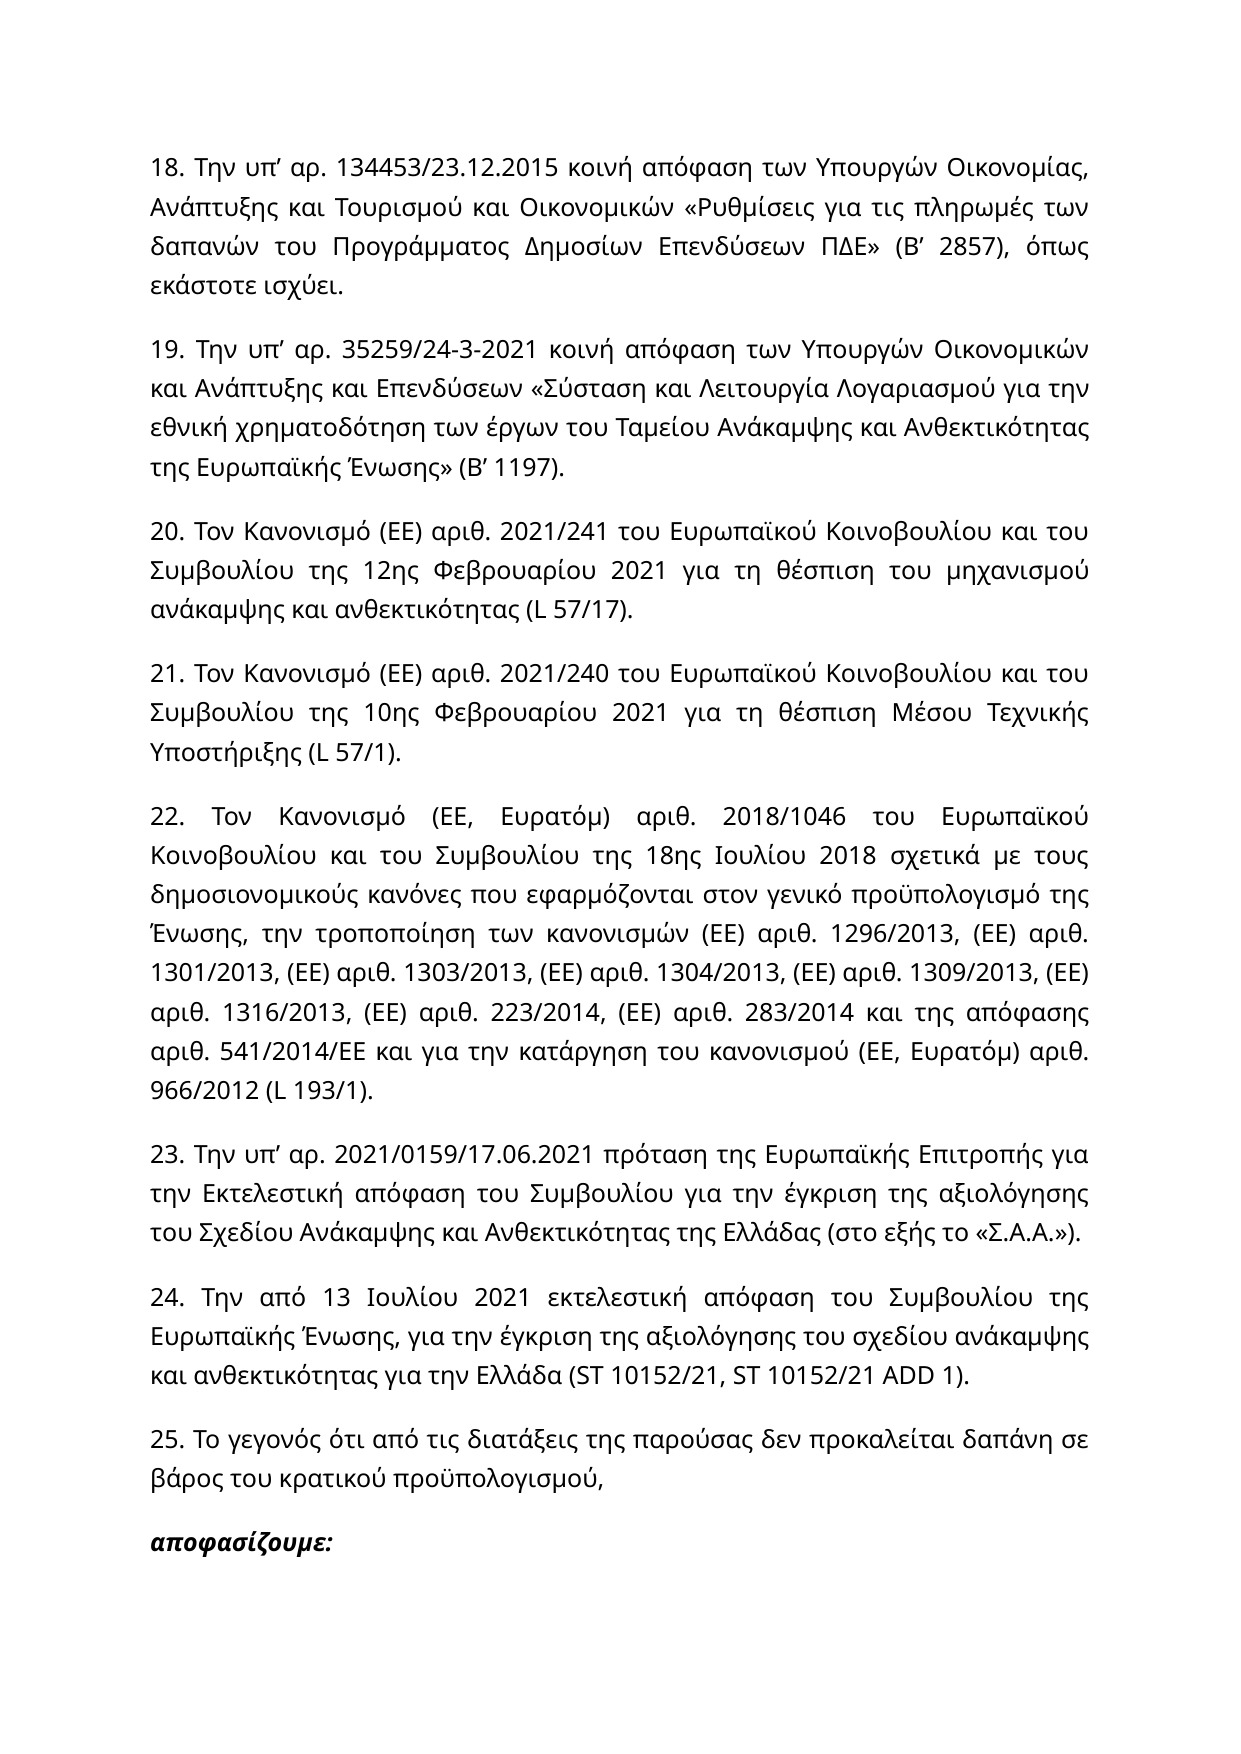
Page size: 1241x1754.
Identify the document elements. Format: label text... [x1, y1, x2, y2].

text 24. Την από 13 Ιουλίου 2021 εκτελεστική απόφαση του Συμβουλίου της Ευρωπαϊκής Ένωσης, για την έγκριση της αξιολόγησης του σχεδίου ανάκαμψης και ανθεκτικότητας για την Ελλάδα (ST 10152/21, ST 10152/21 ADD 1). [150, 1279, 1090, 1392]
text 18. Την υπ’ αρ. 134453/23.12.2015 κοινή απόφαση των Υπουργών Οικονομίας, Ανάπτυξης και Τουρισμού και Οικονομικών «Ρυθμίσεις για τις πληρωμές των δαπανών του Προγράμματος Δημοσίων Επενδύσεων ΠΔΕ» (Β’ 2857), όπως εκάστοτε ισχύει. [150, 150, 1090, 302]
text 20. Τον Κανονισμό (ΕΕ) αριθ. 2021/241 του Ευρωπαϊκού Κοινοβουλίου και του Συμβουλίου της 12ης Φεβρουαρίου 2021 για τη θέσπιση του μηχανισμού ανάκαμψης και ανθεκτικότητας (L 57/17). [150, 513, 1090, 626]
text αποφασίζουμε: [150, 1525, 1090, 1559]
text 19. Την υπ’ αρ. 35259/24-3-2021 κοινή απόφαση των Υπουργών Οικονομικών και Ανάπτυξης και Επενδύσεων «Σύσταση και Λειτουργία Λογαριασμού για την εθνική χρηματοδότηση των έργων του Ταμείου Ανάκαμψης και Ανθεκτικότητας της Ευρωπαϊκής Ένωσης» (Β’ 1197). [150, 332, 1090, 483]
text 23. Την υπ’ αρ. 2021/0159/17.06.2021 πρόταση της Ευρωπαϊκής Επιτροπής για την Εκτελεστική απόφαση του Συμβουλίου για την έγκριση της αξιολόγησης του Σχεδίου Ανάκαμψης και Ανθεκτικότητας της Ελλάδας (στο εξής το «Σ.Α.Α.»). [150, 1137, 1090, 1249]
text 21. Τον Κανονισμό (ΕΕ) αριθ. 2021/240 του Ευρωπαϊκού Κοινοβουλίου και του Συμβουλίου της 10ης Φεβρουαρίου 2021 για τη θέσπιση Μέσου Τεχνικής Υποστήριξης (L 57/1). [150, 656, 1090, 768]
text 22. Τον Κανονισμό (ΕΕ, Ευρατόμ) αριθ. 2018/1046 του Ευρωπαϊκού Κοινοβουλίου και του Συμβουλίου της 18ης Ιουλίου 2018 σχετικά με τους δημοσιονομικούς κανόνες που εφαρμόζονται στον γενικό προϋπολογισμό της Ένωσης, την τροποποίηση των κανονισμών (ΕΕ) αριθ. 1296/2013, (ΕΕ) αριθ. 1301/2013, (ΕΕ) αριθ. 1303/2013, (ΕΕ) αριθ. 1304/2013, (ΕΕ) αριθ. 1309/2013, (ΕΕ) αριθ. 1316/2013, (ΕΕ) αριθ. 223/2014, (ΕΕ) αριθ. 283/2014 και της απόφασης αριθ. 541/2014/ΕΕ και για την κατάργηση του κανονισμού (ΕΕ, Ευρατόμ) αριθ. 966/2012 (L 193/1). [150, 798, 1090, 1107]
text 25. Το γεγονός ότι από τις διατάξεις της παρούσας δεν προκαλείται δαπάνη σε βάρος του κρατικού προϋπολογισμού, [150, 1422, 1090, 1495]
